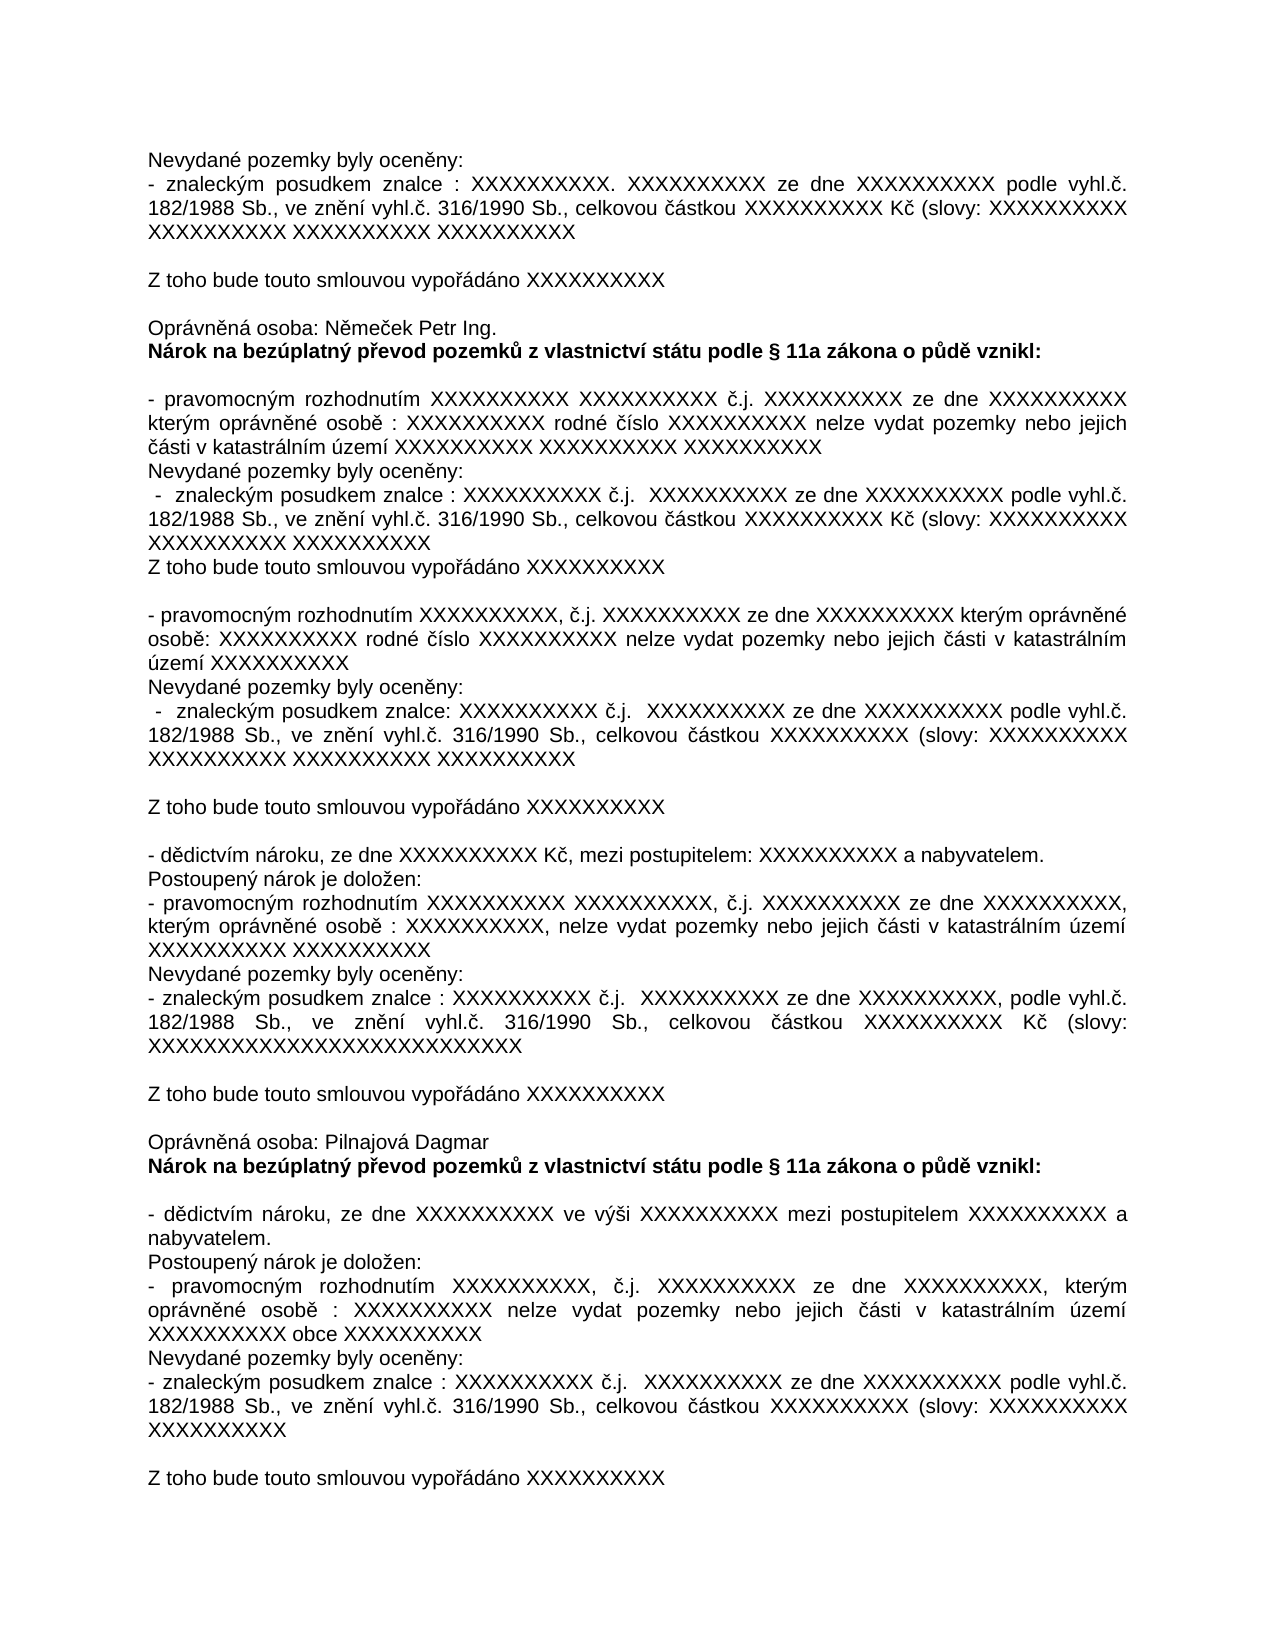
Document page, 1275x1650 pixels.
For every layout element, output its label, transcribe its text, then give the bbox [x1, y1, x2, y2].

text - znaleckým posudkem znalce: XXXXXXXXXX č.j. XXXXXXXXXX ze dne XXXXXXXXXX podle vyhl.č. 182/1988 Sb., ve znění vyhl.č. 316/1990 Sb., celkovou částkou XXXXXXXXXX (slovy: XXXXXXXXXX XXXXXXXXXX XXXXXXXXXX XXXXXXXXXX [148, 699, 1127, 771]
text - pravomocným rozhodnutím XXXXXXXXXX, č.j. XXXXXXXXXX ze dne XXXXXXXXXX kterým oprávněné osobě: XXXXXXXXXX rodné číslo XXXXXXXXXX nelze vydat pozemky nebo jejich části v katastrálním území XXXXXXXXXX [148, 603, 1127, 675]
text Z toho bude touto smlouvou vypořádáno XXXXXXXXXX [148, 267, 1127, 291]
text - znaleckým posudkem znalce : XXXXXXXXXX č.j. XXXXXXXXXX ze dne XXXXXXXXXX podle vyhl.č. 182/1988 Sb., ve znění vyhl.č. 316/1990 Sb., celkovou částkou XXXXXXXXXX (slovy: XXXXXXXXXX XXXXXXXXXX [148, 1369, 1127, 1441]
text Oprávněná osoba: Pilnajová Dagmar [148, 1130, 1127, 1154]
text Postoupený nárok je doložen: [148, 1250, 1127, 1274]
text Nevydané pozemky byly oceněny: [148, 148, 1127, 172]
text Nárok na bezúplatný převod pozemků z vlastnictví státu podle § 11a zákona o půdě vznikl: [148, 1154, 1127, 1178]
text Z toho bude touto smlouvou vypořádáno XXXXXXXXXX [148, 1082, 1127, 1106]
text - pravomocným rozhodnutím XXXXXXXXXX XXXXXXXXXX, č.j. XXXXXXXXXX ze dne XXXXXXXXXX, kterým oprávněné osobě : XXXXXXXXXX, nelze vydat pozemky nebo jejich části v katastrálním území XXXXXXXXXX XXXXXXXXXX [148, 890, 1127, 962]
text - znaleckým posudkem znalce : XXXXXXXXXX č.j. XXXXXXXXXX ze dne XXXXXXXXXX podle vyhl.č. 182/1988 Sb., ve znění vyhl.č. 316/1990 Sb., celkovou částkou XXXXXXXXXX Kč (slovy: XXXXXXXXXX XXXXXXXXXX XXXXXXXXXX [148, 483, 1127, 555]
text - pravomocným rozhodnutím XXXXXXXXXX, č.j. XXXXXXXXXX ze dne XXXXXXXXXX, kterým oprávněné osobě : XXXXXXXXXX nelze vydat pozemky nebo jejich části v katastrálním území XXXXXXXXXX obce XXXXXXXXXX [148, 1274, 1127, 1346]
text Nevydané pozemky byly oceněny: [148, 675, 1127, 699]
text - dědictvím nároku, ze dne XXXXXXXXXX Kč, mezi postupitelem: XXXXXXXXXX a nabyvatelem. [148, 842, 1127, 866]
text Z toho bude touto smlouvou vypořádáno XXXXXXXXXX [148, 794, 1127, 818]
text Nevydané pozemky byly oceněny: [148, 459, 1127, 483]
text Z toho bude touto smlouvou vypořádáno XXXXXXXXXX [148, 1465, 1127, 1489]
text - znaleckým posudkem znalce : XXXXXXXXXX č.j. XXXXXXXXXX ze dne XXXXXXXXXX, podle vyhl.č. 182/1988 Sb., ve znění vyhl.č. 316/1990 Sb., celkovou částkou XXXXXXXXXX Kč (slovy: XXXXXXXXXXXXXXXXXXXXXXXXXXX [148, 986, 1127, 1058]
text Z toho bude touto smlouvou vypořádáno XXXXXXXXXX [148, 555, 1127, 579]
text Nárok na bezúplatný převod pozemků z vlastnictví státu podle § 11a zákona o půdě vznikl: [148, 339, 1127, 363]
text Nevydané pozemky byly oceněny: [148, 962, 1127, 986]
text Nevydané pozemky byly oceněny: [148, 1346, 1127, 1369]
text Oprávněná osoba: Němeček Petr Ing. [148, 315, 1127, 339]
text - znaleckým posudkem znalce : XXXXXXXXXX. XXXXXXXXXX ze dne XXXXXXXXXX podle vyhl.č. 182/1988 Sb., ve znění vyhl.č. 316/1990 Sb., celkovou částkou XXXXXXXXXX Kč (slovy: XXXXXXXXXX XXXXXXXXXX XXXXXXXXXX XXXXXXXXXX [148, 172, 1127, 243]
text Postoupený nárok je doložen: [148, 866, 1127, 890]
text - pravomocným rozhodnutím XXXXXXXXXX XXXXXXXXXX č.j. XXXXXXXXXX ze dne XXXXXXXXXX kterým oprávněné osobě : XXXXXXXXXX rodné číslo XXXXXXXXXX nelze vydat pozemky nebo jejich části v katastrálním území XXXXXXXXXX XXXXXXXXXX XXXXXXXXXX [148, 387, 1127, 459]
text - dědictvím nároku, ze dne XXXXXXXXXX ve výši XXXXXXXXXX mezi postupitelem XXXXXXXXXX a nabyvatelem. [148, 1202, 1127, 1250]
